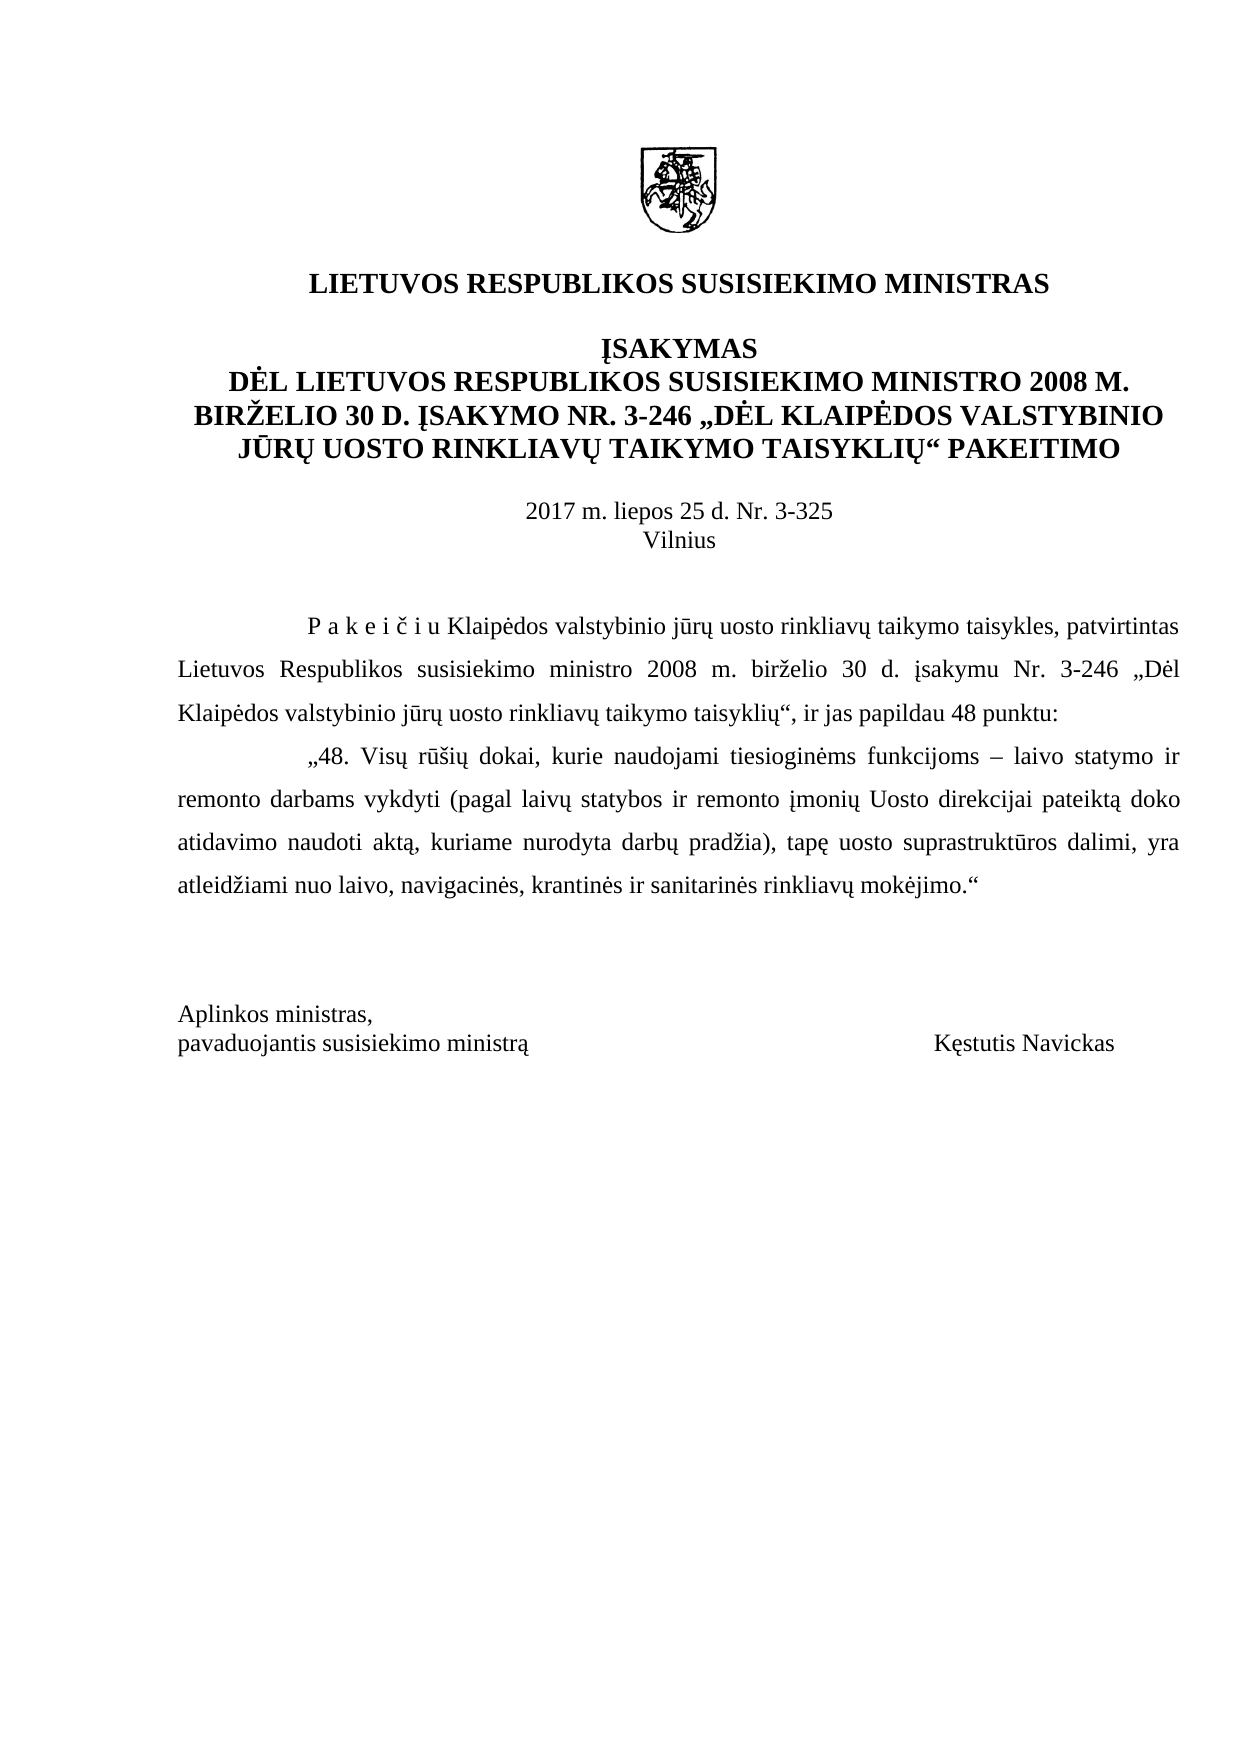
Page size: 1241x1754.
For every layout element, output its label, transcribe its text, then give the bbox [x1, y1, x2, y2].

text LIETUVOS RESPUBLIKOS SUSISIEKIMO MINISTRAS [177, 266, 1181, 300]
text DĖL LIETUVOS RESPUBLIKOS SUSISIEKIMO MINISTRO 2008 M. BIRŽELIO 30 D. ĮSAKYMO NR. 3-246 „DĖL KLAIPĖDOS VALSTYBINIO JŪRŲ UOSTO RINKLIAVŲ TAIKYMO TAISYKLIŲ“ PAKEITIMO [177, 364, 1181, 465]
text 2017 m. liepos 25 d. Nr. 3-325 [177, 496, 1181, 525]
text „48. Visų rūšių dokai, kurie naudojami tiesioginėms funkcijoms – laivo statymo ir remonto darbams vykdyti (pagal laivų statybos ir remonto įmonių Uosto direkcijai pateiktą doko atidavimo naudoti aktą, kuriame nurodyta darbų pradžia), tapę uosto suprastruktūros dalimi, yra atleidžiami nuo laivo, navigacinės, krantinės ir sanitarinės rinkliavų mokėjimo.“ [177, 741, 1181, 899]
text Vilnius [177, 525, 1181, 554]
text pavaduojantis susisiekimo ministrą Kęstutis Navickas [177, 1028, 1181, 1057]
text ĮSAKYMAS [177, 331, 1181, 364]
text Aplinkos ministras, [177, 999, 1181, 1028]
text P a k e i č i u Klaipėdos valstybinio jūrų uosto rinkliavų taikymo taisykles, patvirtintas Lietuvos Respublikos susisiekimo ministro 2008 m. birželio 30 d. įsakymu Nr. 3-246 „Dėl Klaipėdos valstybinio jūrų uosto rinkliavų taikymo taisyklių“, ir jas papildau 48 punktu: [177, 611, 1181, 726]
